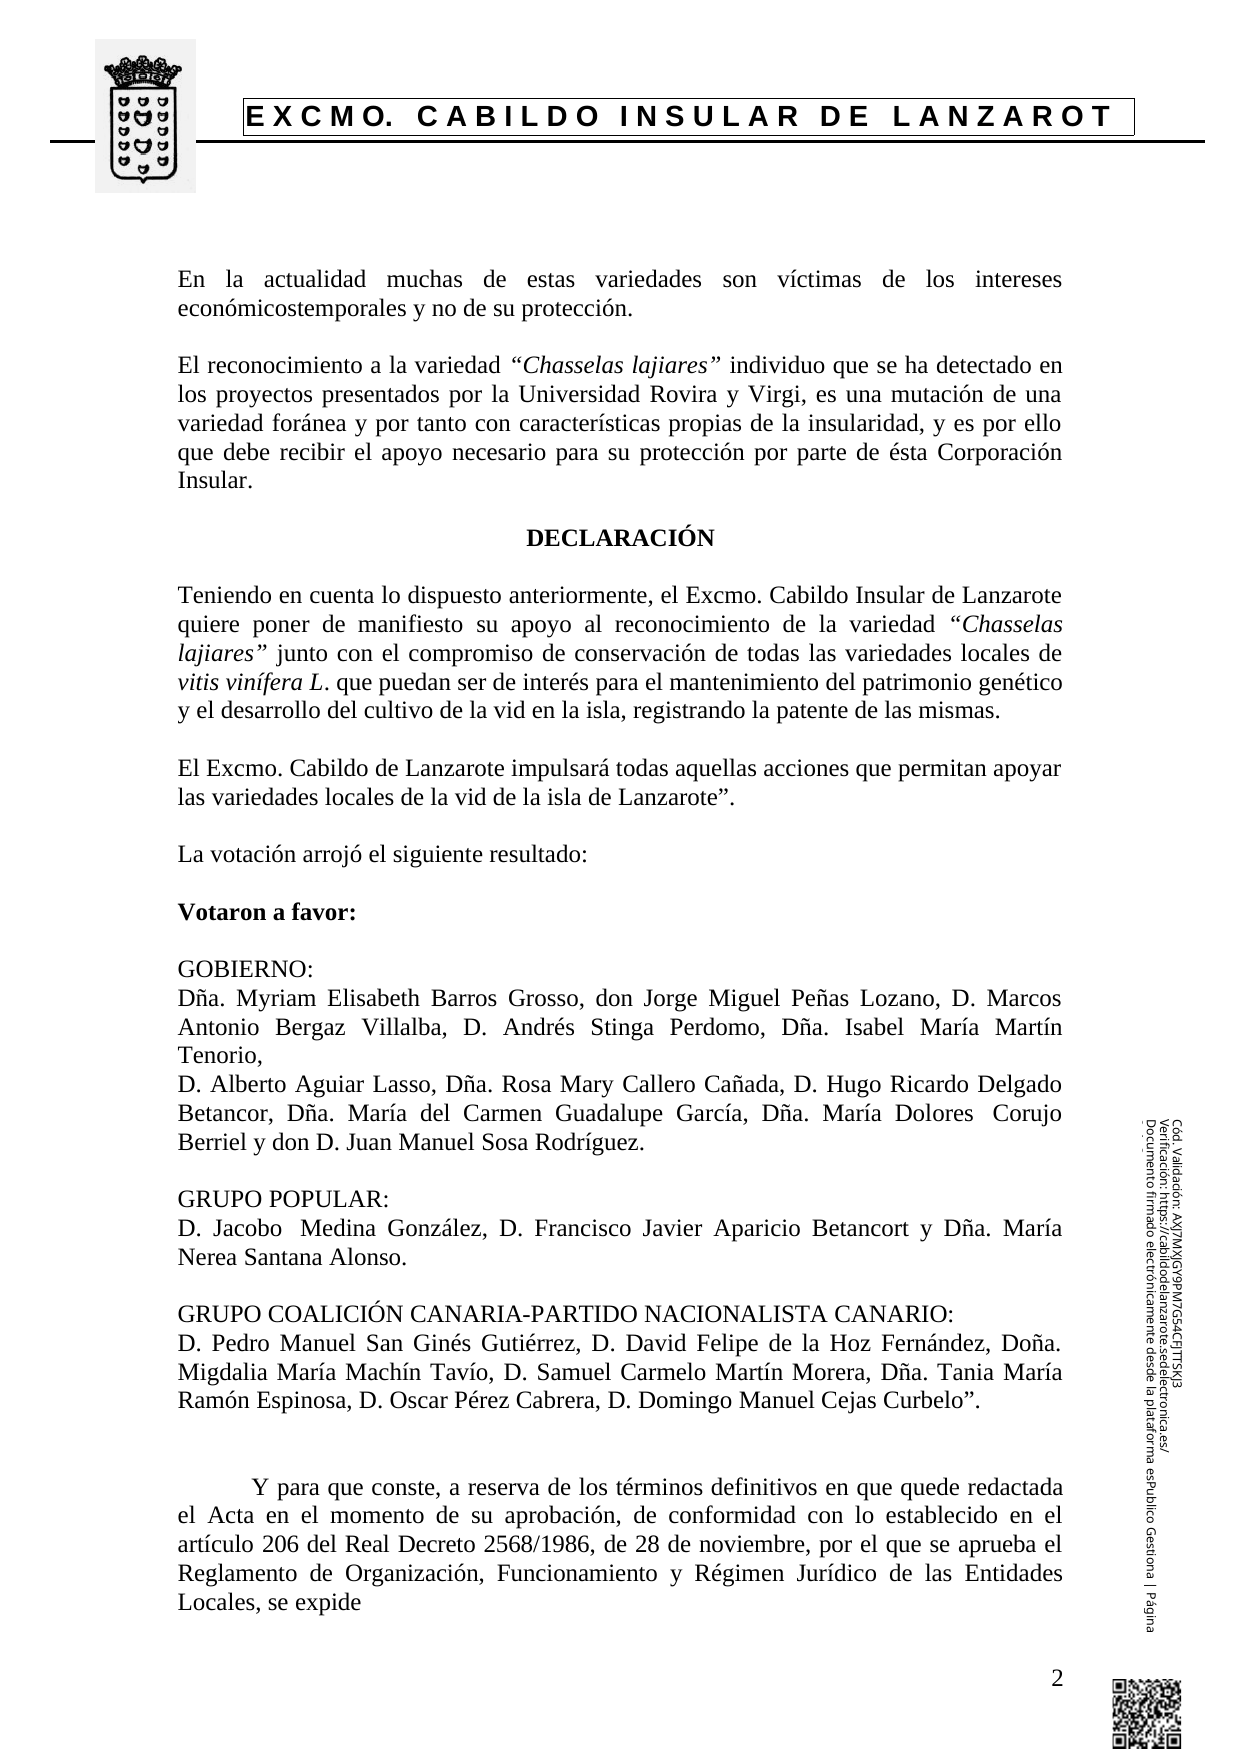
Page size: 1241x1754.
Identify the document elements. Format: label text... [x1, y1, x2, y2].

text Y para que conste, a reserva de los términos definitivos en que quede redactada el Acta en el momento de su aprobación, de conformidad con lo establecido en el artículo 206 del Real Decreto 2568/1986, de 28 de noviembre, por el que se aprueba el Reglamento de Organización, Funcionamiento y Régimen Jurídico de las Entidades Locales, se expide [177, 1472, 1063, 1615]
text D. Alberto Aguiar Lasso, Dña. Rosa Mary Callero Cañada, D. Hugo Ricardo Delgado Betancor, Dña. María del Carmen Guadalupe García, Dña. María Dolores Corujo Berriel y don D. Juan Manuel Sosa Rodríguez. [177, 1069, 1063, 1155]
subtitle Votaron a favor: [177, 897, 1194, 925]
text El reconocimiento a la variedad “Chasselas lajiares” individuo que se ha detectado en los proyectos presentados por la Universidad Rovira y Virgi, es una mutación de una variedad foránea y por tanto con características propias de la insularidad, y es por ello que debe recibir el apoyo necesario para su protección por parte de ésta Corporación Insular. [177, 350, 1063, 494]
text En la actualidad muchas de estas variedades son víctimas de los intereses económicostemporales y no de su protección. [177, 264, 1063, 322]
text Dña. Myriam Elisabeth Barros Grosso, don Jorge Miguel Peñas Lozano, D. Marcos Antonio Bergaz Villalba, D. Andrés Stinga Perdomo, Dña. Isabel María Martín Tenorio, [177, 983, 1063, 1069]
text Verificación: https://cabildodelanzarote.sedelectronica.es/ [1158, 1119, 1171, 1640]
text Cód. Validación: AXJ7MXJGY9PM7G54CFJTTSKJ3 [1171, 1119, 1184, 1640]
picture [1112, 1679, 1182, 1749]
text La votación arrojó el siguiente resultado: [177, 839, 1194, 868]
text D. Jacobo Medina González, D. Francisco Javier Aparicio Betancort y Dña. María Nerea Santana Alonso. [177, 1213, 1063, 1270]
text Teniendo en cuenta lo dispuesto anteriormente, el Excmo. Cabildo Insular de Lanzarote quiere poner de manifiesto su apoyo al reconocimiento de la variedad “Chasselas lajiares” junto con el compromiso de conservación de todas las variedades locales de vitis vinífera L. que puedan ser de interés para el mantenimiento del patrimonio genético y el desarrollo del cultivo de la vid en la isla, registrando la patente de las mismas. [177, 580, 1063, 724]
text Documento firmado electrónicamente desde la plataforma esPublico Gestiona | Página 2 de 3 [1143, 1119, 1158, 1640]
text GOBIERNO: [177, 954, 1194, 983]
text 2 [58, 1663, 1063, 1692]
text GRUPO COALICIÓN CANARIA-PARTIDO NACIONALISTA CANARIO: [177, 1299, 1143, 1328]
picture [95, 39, 196, 193]
text D. Pedro Manuel San Ginés Gutiérrez, D. David Felipe de la Hoz Fernández, Doña. Migdalia María Machín Tavío, D. Samuel Carmelo Martín Morera, Dña. Tania María Ramón Espinosa, D. Oscar Pérez Cabrera, D. Domingo Manuel Cejas Curbelo”. [177, 1328, 1063, 1414]
subtitle DECLARACIÓN [191, 523, 1049, 552]
text GRUPO POPULAR: [177, 1184, 1143, 1213]
text [1184, 1184, 1194, 1213]
text El Excmo. Cabildo de Lanzarote impulsará todas aquellas acciones que permitan apoyar las variedades locales de la vid de la isla de Lanzarote”. [177, 753, 1062, 810]
